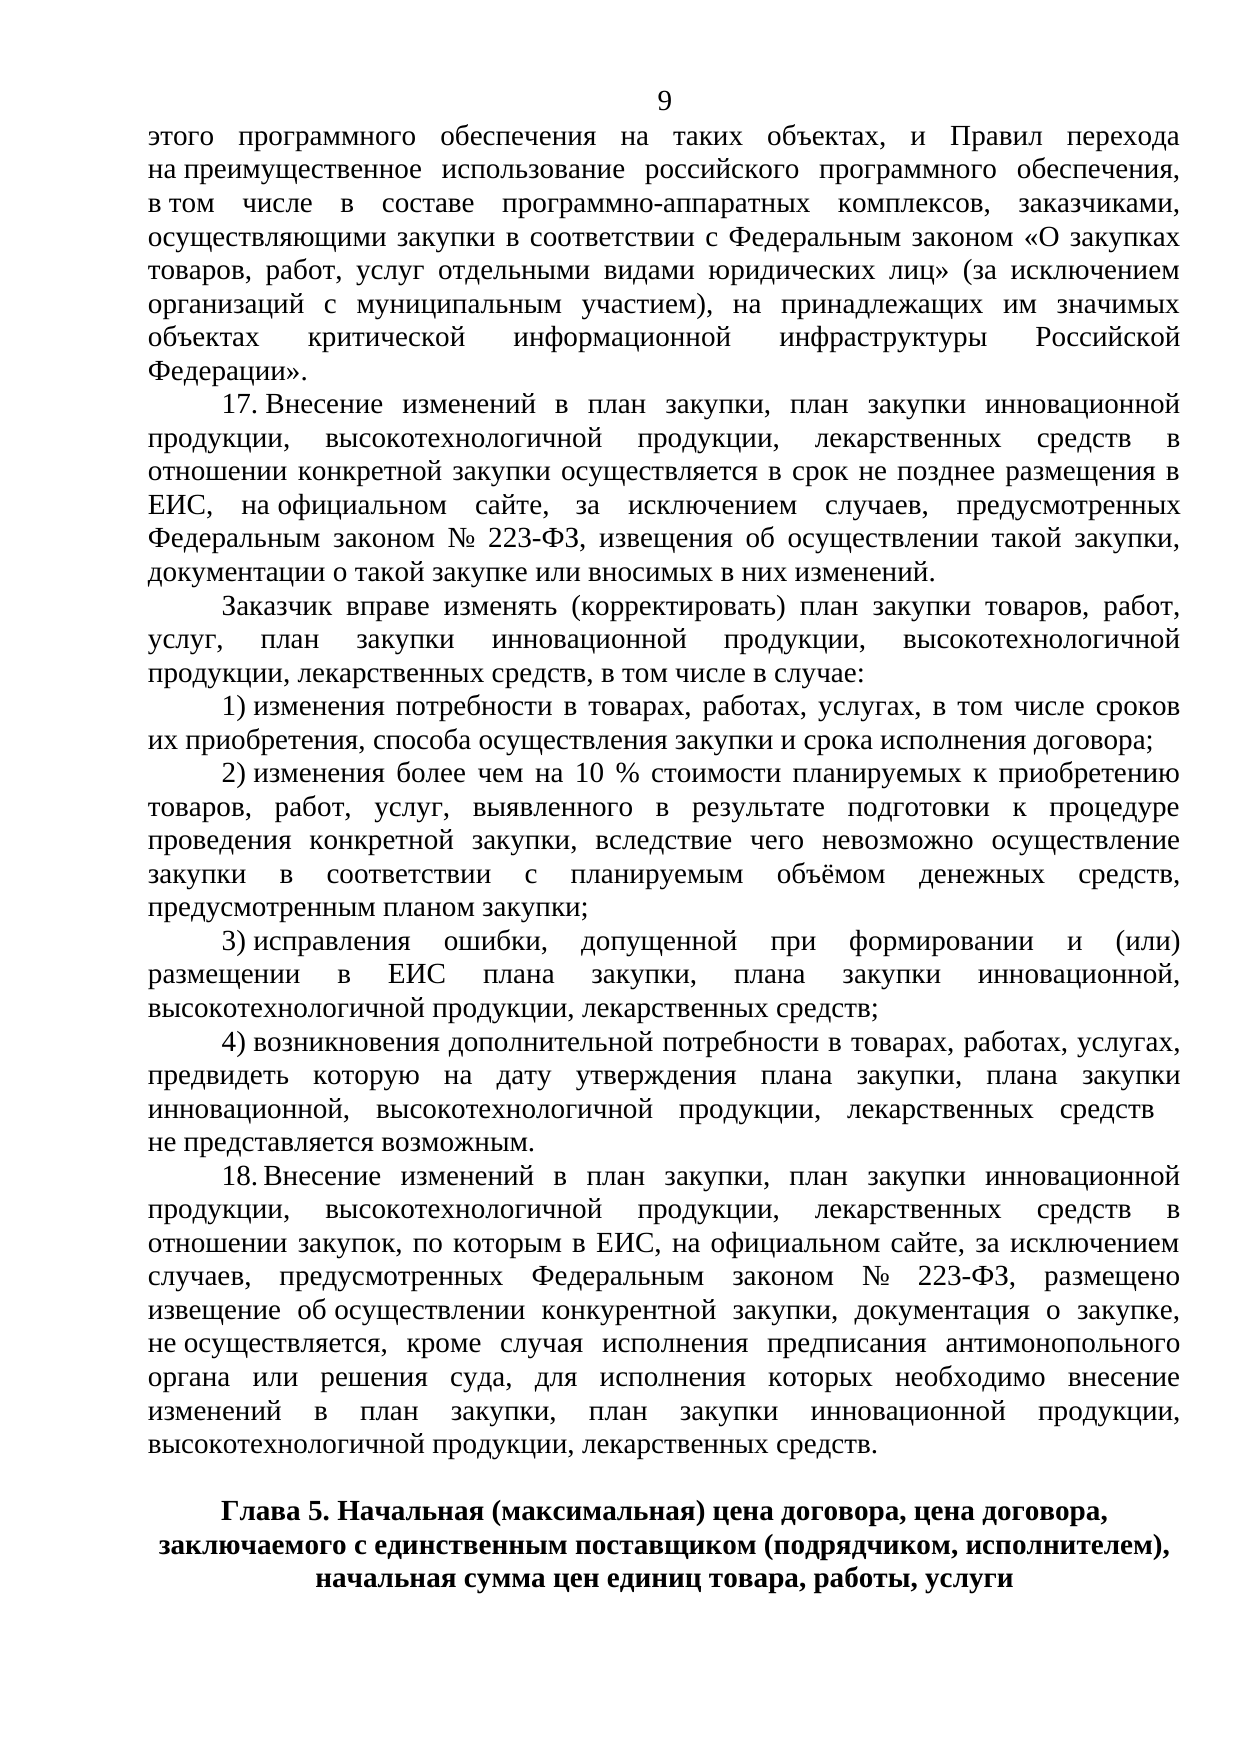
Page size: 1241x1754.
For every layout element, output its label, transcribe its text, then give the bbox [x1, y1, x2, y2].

text 3) исправления ошибки, допущенной при формировании и (или) размещении в ЕИС плана закупки, плана закупки инновационной, высокотехнологичной продукции, лекарственных средств; [148, 923, 1181, 1024]
text 18. Внесение изменений в план закупки, план закупки инновационной продукции, высокотехнологичной продукции, лекарственных средств в отношении закупок, по которым в ЕИС, на официальном сайте, за исключением случаев, предусмотренных Федеральным законом № 223-ФЗ, размещено извещение об осуществлении конкурентной закупки, документация о закупке, не осуществляется, кроме случая исполнения предписания антимонопольного органа или решения суда, для исполнения которых необходимо внесение изменений в план закупки, план закупки инновационной продукции, высокотехнологичной продукции, лекарственных средств. [148, 1158, 1181, 1460]
text 1) изменения потребности в товарах, работах, услугах, в том числе сроков их приобретения, способа осуществления закупки и срока исполнения договора; [148, 688, 1181, 755]
text Глава 5. Начальная (максимальная) цена договора, цена договора, заключаемого с единственным поставщиком (подрядчиком, исполнителем), начальная сумма цен единиц товара, работы, услуги [148, 1493, 1181, 1627]
text 4) возникновения дополнительной потребности в товарах, работах, услугах, предвидеть которую на дату утверждения плана закупки, плана закупки инновационной, высокотехнологичной продукции, лекарственных средств не представляется возможным. [148, 1024, 1181, 1158]
text 2) изменения более чем на 10 % стоимости планируемых к приобретению товаров, работ, услуг, выявленного в результате подготовки к процедуре проведения конкретной закупки, вследствие чего невозможно осуществление закупки в соответствии с планируемым объёмом денежных средств, предусмотренным планом закупки; [148, 755, 1181, 923]
text Заказчик вправе изменять (корректировать) план закупки товаров, работ, услуг, план закупки инновационной продукции, высокотехнологичной продукции, лекарственных средств, в том числе в случае: [148, 588, 1181, 688]
text этого программного обеспечения на таких объектах, и Правил перехода на преимущественное использование российского программного обеспечения, в том числе в составе программно-аппаратных комплексов, заказчиками, осуществляющими закупки в соответствии с Федеральным законом «О закупках товаров, работ, услуг отдельными видами юридических лиц» (за исключением организаций с муниципальным участием), на принадлежащих им значимых объектах критической информационной инфраструктуры Российской Федерации». [148, 118, 1181, 386]
text 17. Внесение изменений в план закупки, план закупки инновационной продукции, высокотехнологичной продукции, лекарственных средств в отношении конкретной закупки осуществляется в срок не позднее размещения в ЕИС, на официальном сайте, за исключением случаев, предусмотренных Федеральным законом № 223-ФЗ, извещения об осуществлении такой закупки, документации о такой закупке или вносимых в них изменений. [148, 386, 1181, 588]
